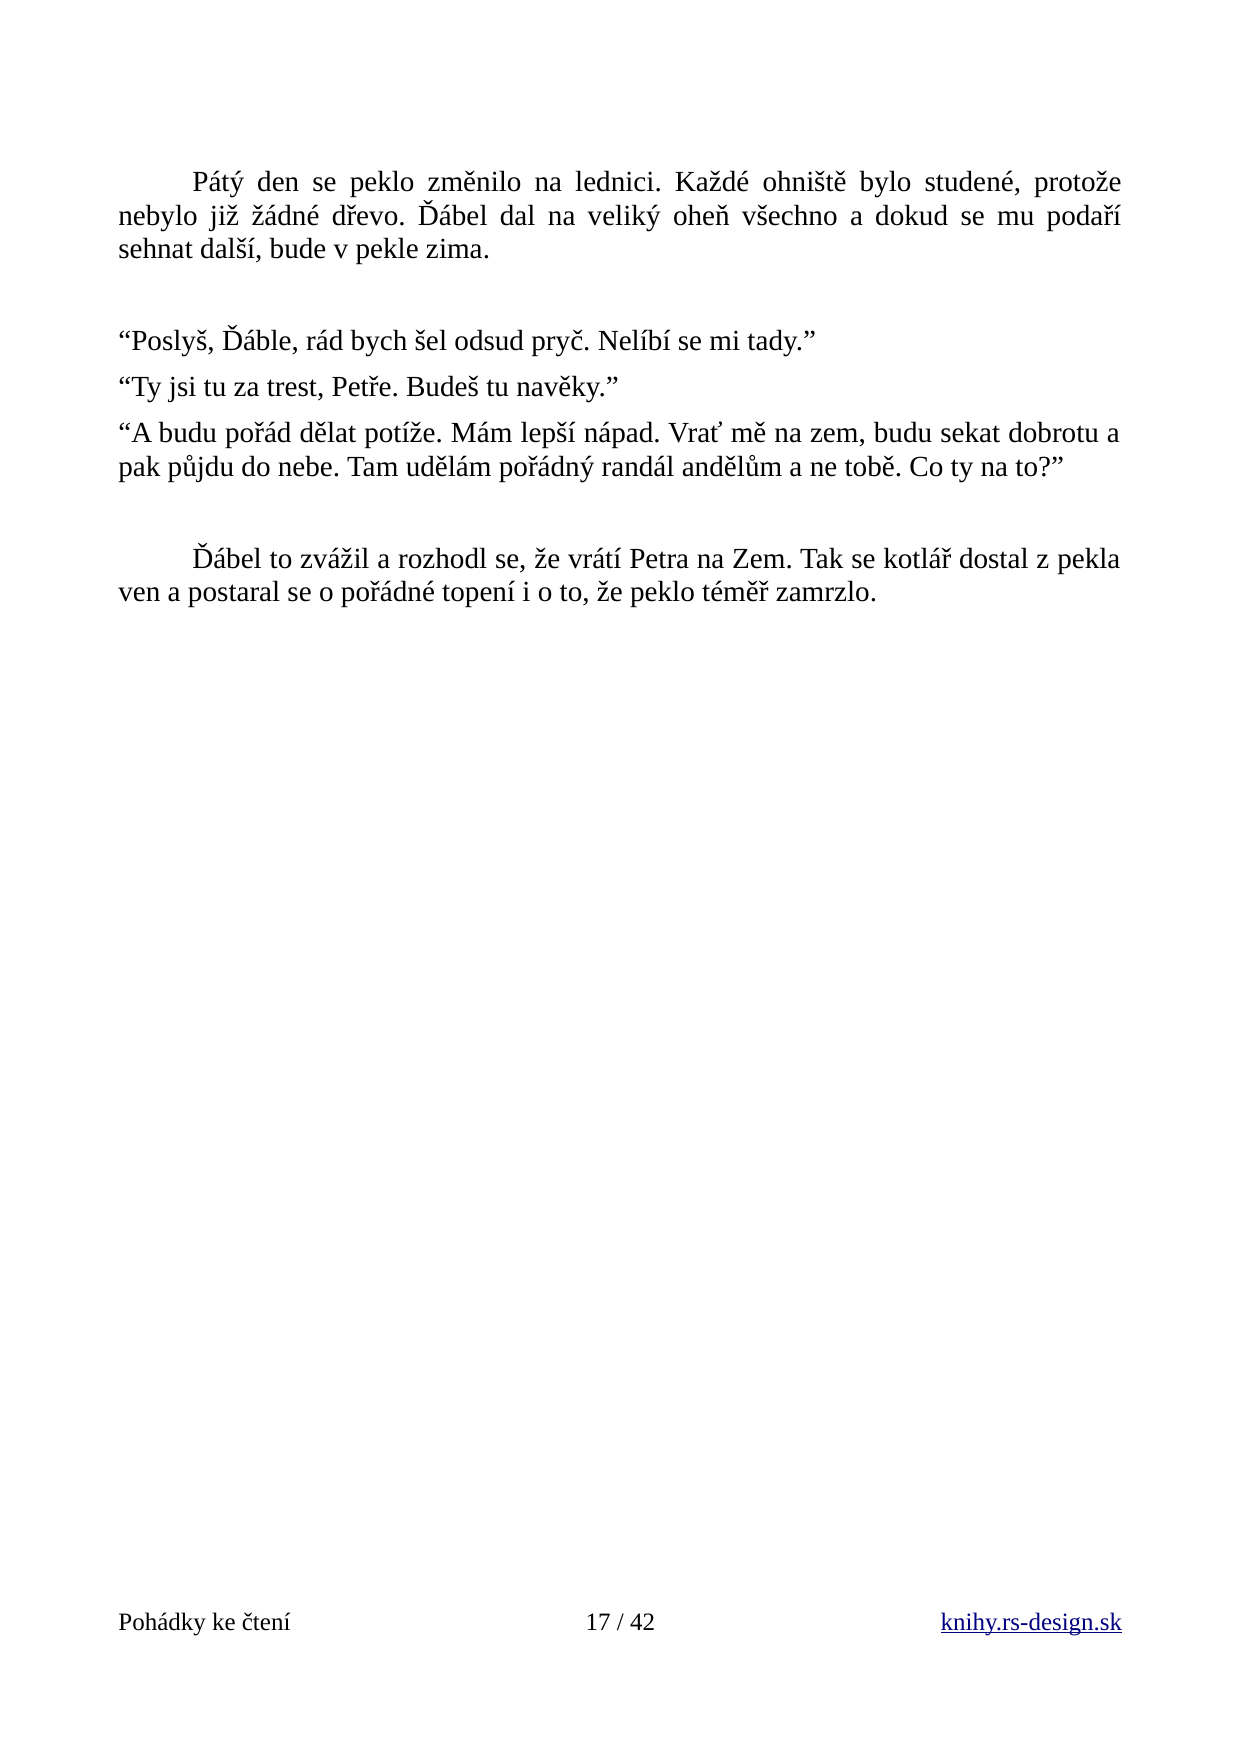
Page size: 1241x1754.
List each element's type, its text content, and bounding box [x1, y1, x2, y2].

text Pátý den se peklo změnilo na lednici. Každé ohniště bylo studené, protože nebylo již žádné dřevo. Ďábel dal na veliký oheň všechno a dokud se mu podaří sehnat další, bude v pekle zima. [118, 164, 1122, 265]
text “Ty jsi tu za trest, Petře. Budeš tu navěky.” [118, 369, 1122, 403]
text Ďábel to zvážil a rozhodl se, že vrátí Petra na Zem. Tak se kotlář dostal z pekla ven a postaral se o pořádné topení i o to, že peklo téměř zamrzlo. [118, 541, 1122, 608]
text “Poslyš, Ďáble, rád bych šel odsud pryč. Nelíbí se mi tady.” [118, 323, 1122, 357]
text “A budu pořád dělat potíže. Mám lepší nápad. Vrať mě na zem, budu sekat dobrotu a pak půjdu do nebe. Tam udělám pořádný randál andělům a ne tobě. Co ty na to?” [118, 415, 1122, 482]
